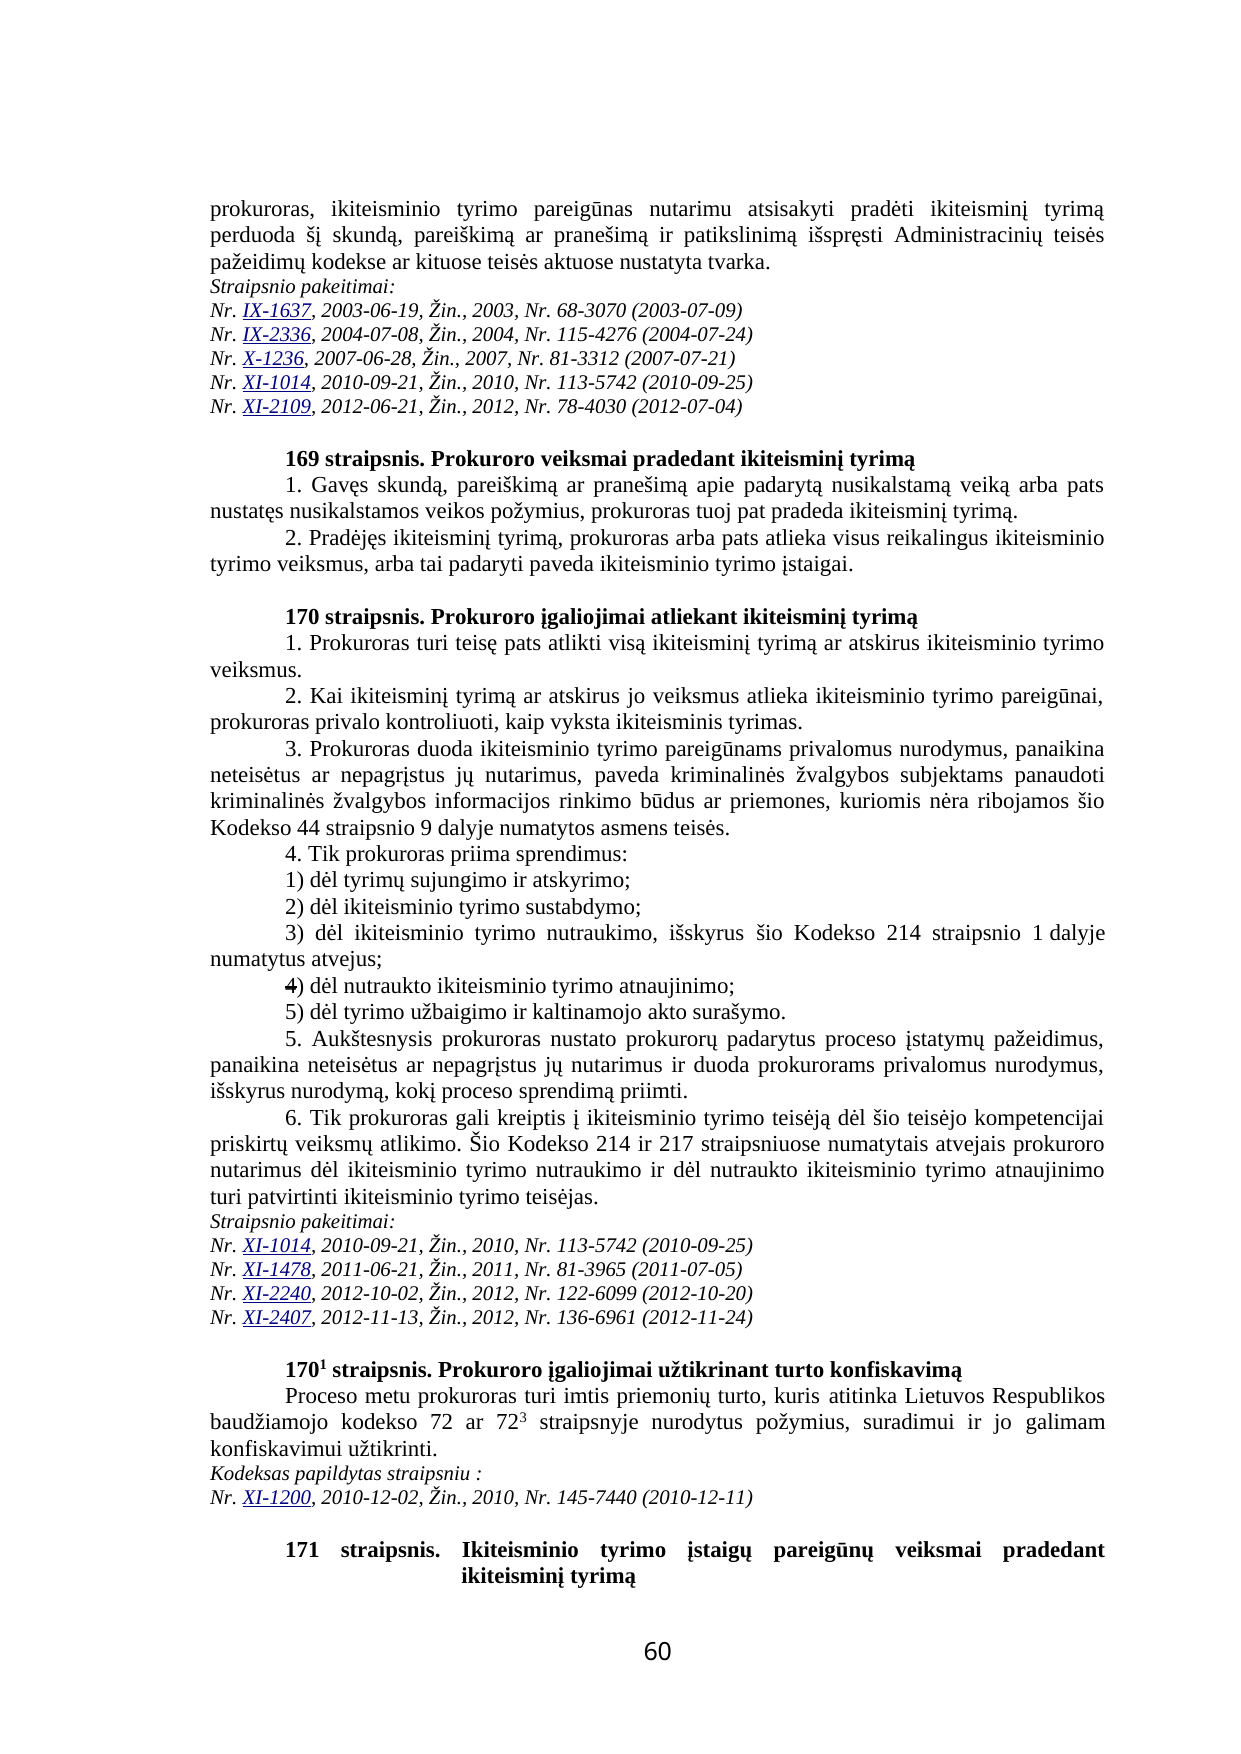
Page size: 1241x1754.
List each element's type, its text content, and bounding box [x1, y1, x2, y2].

text 2) dėl ikiteisminio tyrimo sustabdymo; [210, 893, 1106, 919]
text 1) dėl tyrimų sujungimo ir atskyrimo; [210, 866, 1106, 893]
text Nr. XI-2240, 2012-10-02, Žin., 2012, Nr. 122-6099 (2012-10-20) [210, 1281, 1106, 1305]
text Nr. XI-1014, 2010-09-21, Žin., 2010, Nr. 113-5742 (2010-09-25) [210, 1233, 1106, 1257]
text Nr. IX-2336, 2004-07-08, Žin., 2004, Nr. 115-4276 (2004-07-24) [210, 322, 1106, 346]
text 2. Kai ikiteisminį tyrimą ar atskirus jo veiksmus atlieka ikiteisminio tyrimo pareigūnai, prokuroras privalo kontroliuoti, kaip vyksta ikiteisminis tyrimas. [210, 682, 1106, 735]
text Proceso metu prokuroras turi imtis priemonių turto, kuris atitinka Lietuvos Respublikos baudžiamojo kodekso 72 ar 723 straipsnyje nurodytus požymius, suradimui ir jo galimam konfiskavimui užtikrinti. [210, 1382, 1106, 1461]
text 5) dėl tyrimo užbaigimo ir kaltinamojo akto surašymo. [210, 998, 1106, 1024]
text 3. Prokuroras duoda ikiteisminio tyrimo pareigūnams privalomus nurodymus, panaikina neteisėtus ar nepagrįstus jų nutarimus, paveda kriminalinės žvalgybos subjektams panaudoti kriminalinės žvalgybos informacijos rinkimo būdus ar priemones, kuriomis nėra ribojamos šio Kodekso 44 straipsnio 9 dalyje numatytos asmens teisės. [210, 735, 1106, 840]
text Nr. XI-1478, 2011-06-21, Žin., 2011, Nr. 81-3965 (2011-07-05) [210, 1257, 1106, 1281]
text 4. Tik prokuroras priima sprendimus: [210, 840, 1106, 866]
text prokuroras, ikiteisminio tyrimo pareigūnas nutarimu atsisakyti pradėti ikiteisminį tyrimą perduoda šį skundą, pareiškimą ar pranešimą ir patikslinimą išspręsti Administracinių teisės pažeidimų kodekse ar kituose teisės aktuose nustatyta tvarka. [210, 195, 1106, 274]
text Nr. IX-1637, 2003-06-19, Žin., 2003, Nr. 68-3070 (2003-07-09) [210, 298, 1106, 322]
text Straipsnio pakeitimai: [210, 1209, 1106, 1233]
text 171 straipsnis. Ikiteisminio tyrimo įstaigų pareigūnų veiksmai pradedant ikiteisminį tyrimą [285, 1536, 1106, 1588]
text 2. Pradėjęs ikiteisminį tyrimą, prokuroras arba pats atlieka visus reikalingus ikiteisminio tyrimo veiksmus, arba tai padaryti paveda ikiteisminio tyrimo įstaigai. [210, 524, 1106, 577]
text 1. Prokuroras turi teisę pats atlikti visą ikiteisminį tyrimą ar atskirus ikiteisminio tyrimo veiksmus. [210, 629, 1106, 682]
text Straipsnio pakeitimai: [210, 274, 1106, 298]
text 4) dėl nutraukto ikiteisminio tyrimo atnaujinimo; [210, 972, 1106, 998]
text Nr. XI-1200, 2010-12-02, Žin., 2010, Nr. 145-7440 (2010-12-11) [210, 1485, 1106, 1509]
text 1701 straipsnis. Prokuroro įgaliojimai užtikrinant turto konfiskavimą [210, 1356, 1106, 1382]
text Nr. XI-1014, 2010-09-21, Žin., 2010, Nr. 113-5742 (2010-09-25) [210, 370, 1106, 394]
text 169 straipsnis. Prokuroro veiksmai pradedant ikiteisminį tyrimą [210, 445, 1106, 471]
text 3) dėl ikiteisminio tyrimo nutraukimo, išskyrus šio Kodekso 214 straipsnio 1 dalyje numatytus atvejus; [210, 919, 1106, 972]
text 6. Tik prokuroras gali kreiptis į ikiteisminio tyrimo teisėją dėl šio teisėjo kompetencijai priskirtų veiksmų atlikimo. Šio Kodekso 214 ir 217 straipsniuose numatytais atvejais prokuroro nutarimus dėl ikiteisminio tyrimo nutraukimo ir dėl nutraukto ikiteisminio tyrimo atnaujinimo turi patvirtinti ikiteisminio tyrimo teisėjas. [210, 1104, 1106, 1209]
text Nr. X-1236, 2007-06-28, Žin., 2007, Nr. 81-3312 (2007-07-21) [210, 346, 1106, 370]
text Kodeksas papildytas straipsniu : [210, 1461, 1106, 1485]
text 1. Gavęs skundą, pareiškimą ar pranešimą apie padarytą nusikalstamą veiką arba pats nustatęs nusikalstamos veikos požymius, prokuroras tuoj pat pradeda ikiteisminį tyrimą. [210, 471, 1106, 524]
text 5. Aukštesnysis prokuroras nustato prokurorų padarytus proceso įstatymų pažeidimus, panaikina neteisėtus ar nepagrįstus jų nutarimus ir duoda prokurorams privalomus nurodymus, išskyrus nurodymą, kokį proceso sprendimą priimti. [210, 1024, 1106, 1104]
text Nr. XI-2109, 2012-06-21, Žin., 2012, Nr. 78-4030 (2012-07-04) [210, 394, 1106, 418]
text 170 straipsnis. Prokuroro įgaliojimai atliekant ikiteisminį tyrimą [210, 603, 1106, 629]
text Nr. XI-2407, 2012-11-13, Žin., 2012, Nr. 136-6961 (2012-11-24) [210, 1305, 1106, 1329]
